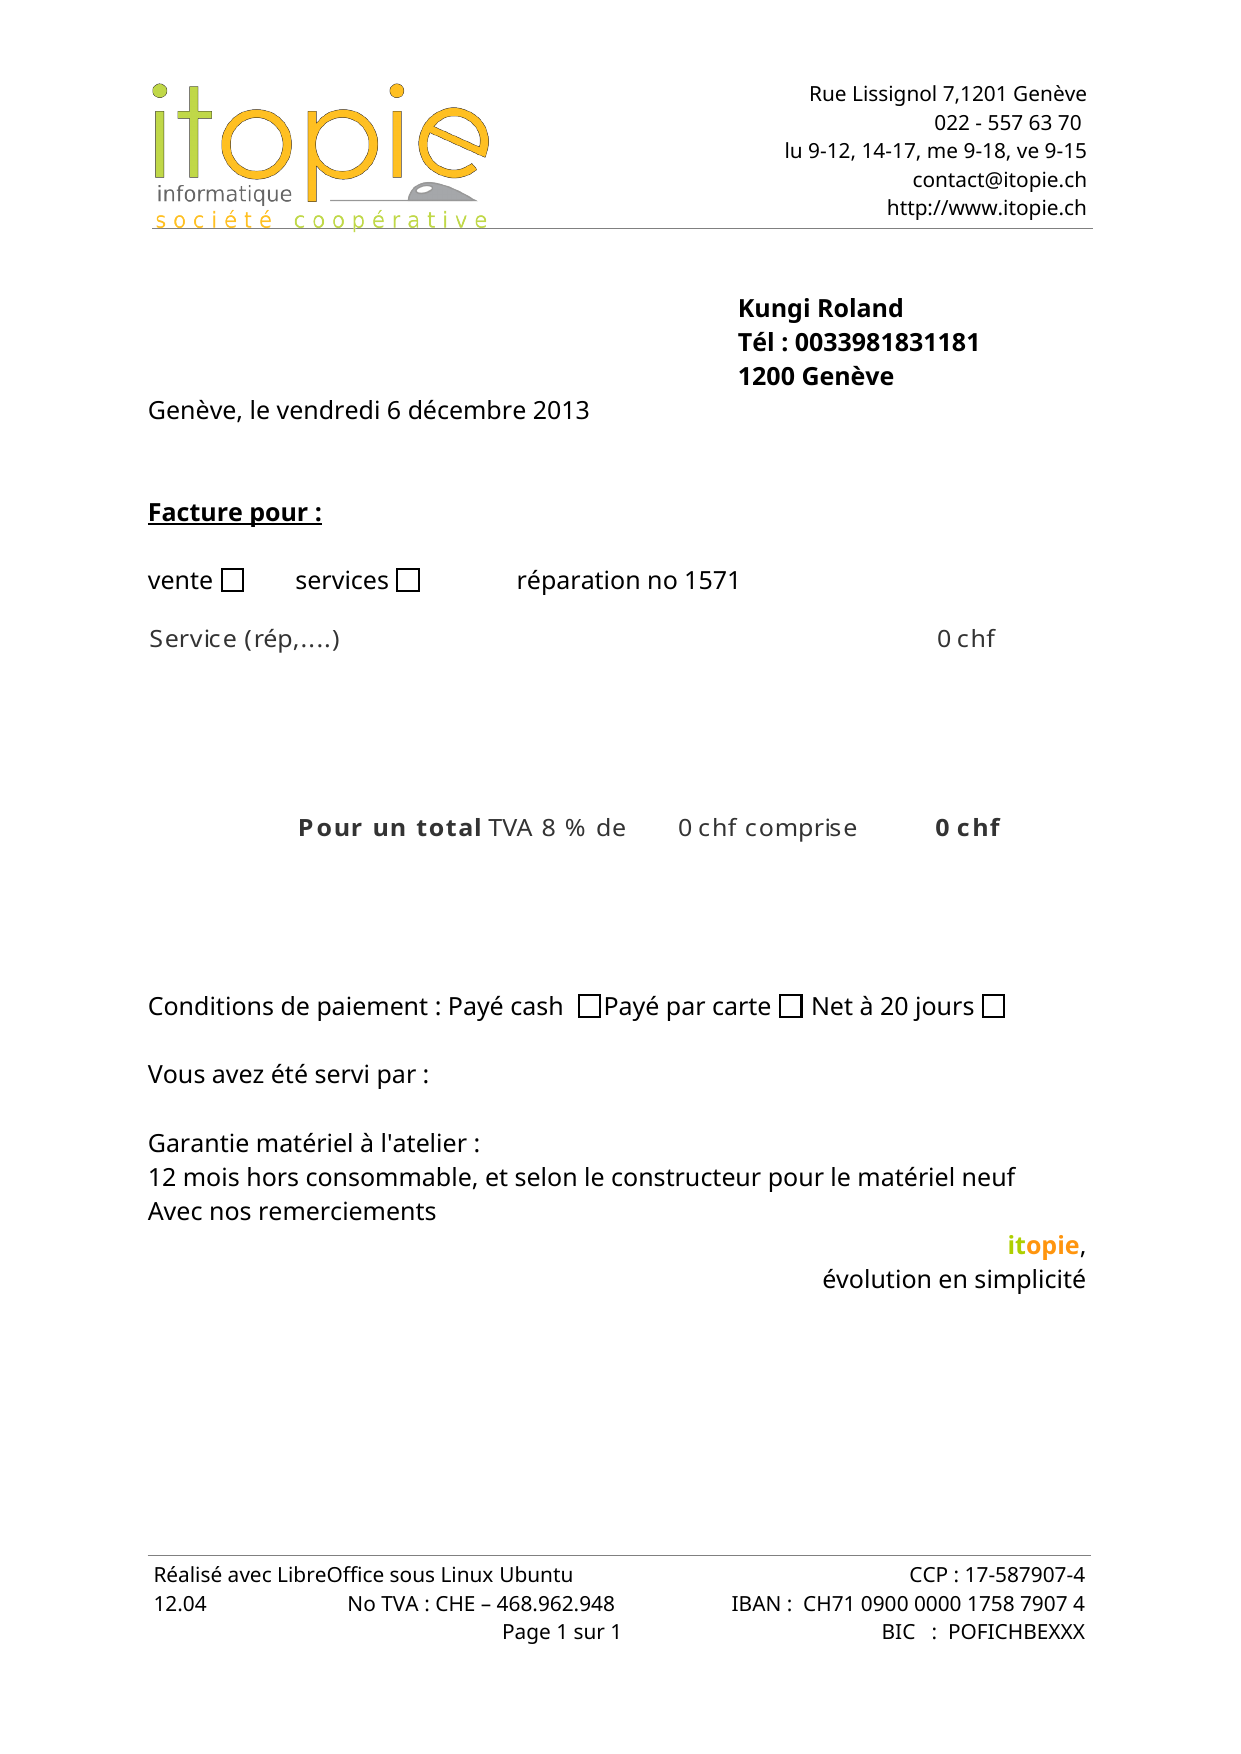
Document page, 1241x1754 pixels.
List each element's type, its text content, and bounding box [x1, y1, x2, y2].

text évolution en simplicité [148, 1262, 1093, 1296]
text Kungi Roland [148, 290, 1093, 324]
text 12 mois hors consommable, et selon le constructeur pour le matériel neuf [148, 1159, 1093, 1193]
text Genève, le vendredi 6 décembre 2013 [148, 392, 1093, 427]
text vente services réparation no 1571 [148, 563, 1093, 597]
text Conditions de paiement : Payé cash Payé par carte Net à 20 jours [148, 989, 1093, 1023]
text Tél : 0033981831181 [148, 324, 1093, 358]
text 1200 Genève [148, 358, 1093, 392]
text Avec nos remerciements [148, 1193, 1093, 1227]
text itopie, [148, 1227, 1093, 1262]
picture [138, 72, 500, 244]
text Vous avez été servi par : [148, 1057, 1093, 1091]
text Garantie matériel à l'atelier : [148, 1125, 1093, 1159]
text Facture pour : [148, 495, 1093, 529]
